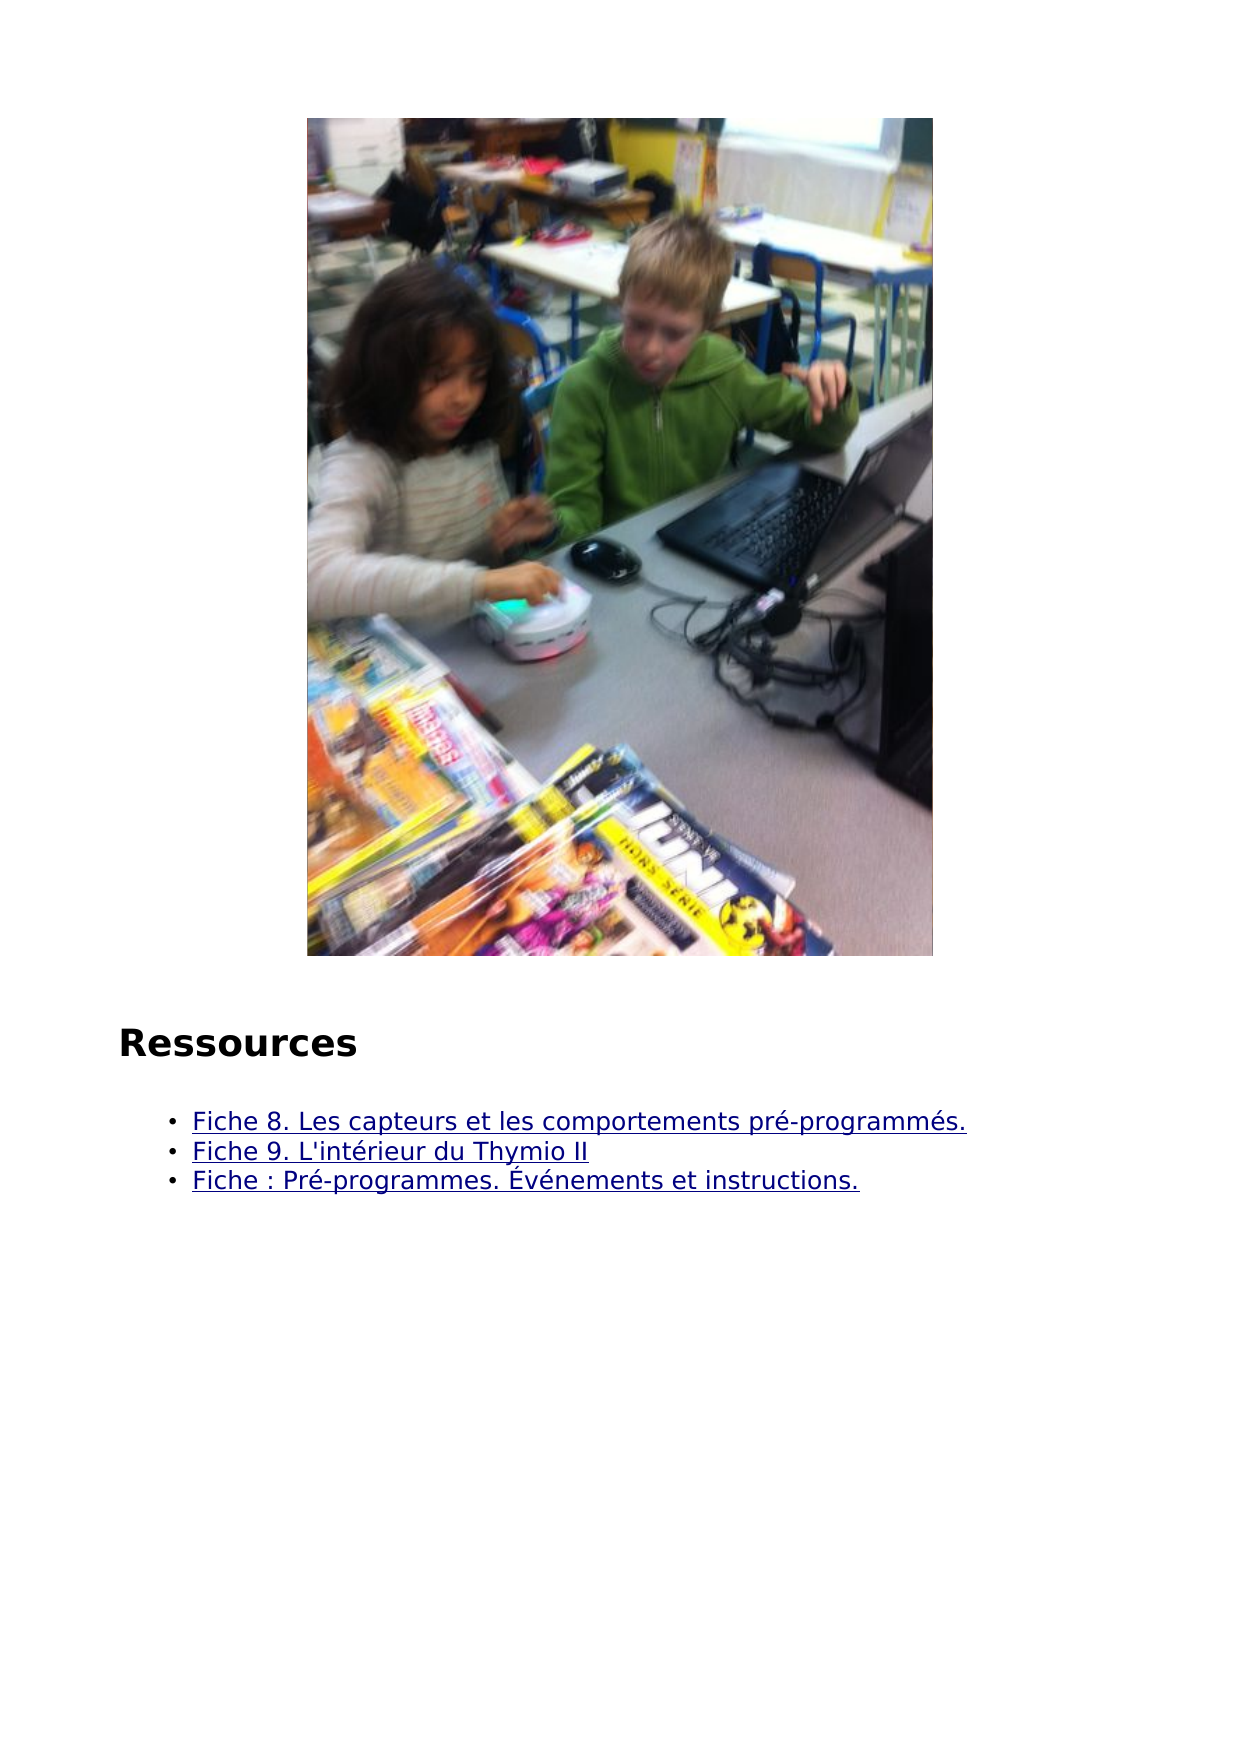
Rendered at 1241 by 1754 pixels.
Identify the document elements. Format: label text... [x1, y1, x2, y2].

list Fiche : Pré-programmes. Événements et instructions. [177, 1166, 1122, 1195]
subtitle Ressources [118, 1022, 1122, 1066]
list Fiche 8. Les capteurs et les comportements pré-programmés. [177, 1107, 1122, 1137]
list Fiche 9. L'intérieur du Thymio II [177, 1137, 1122, 1166]
picture [307, 118, 933, 956]
